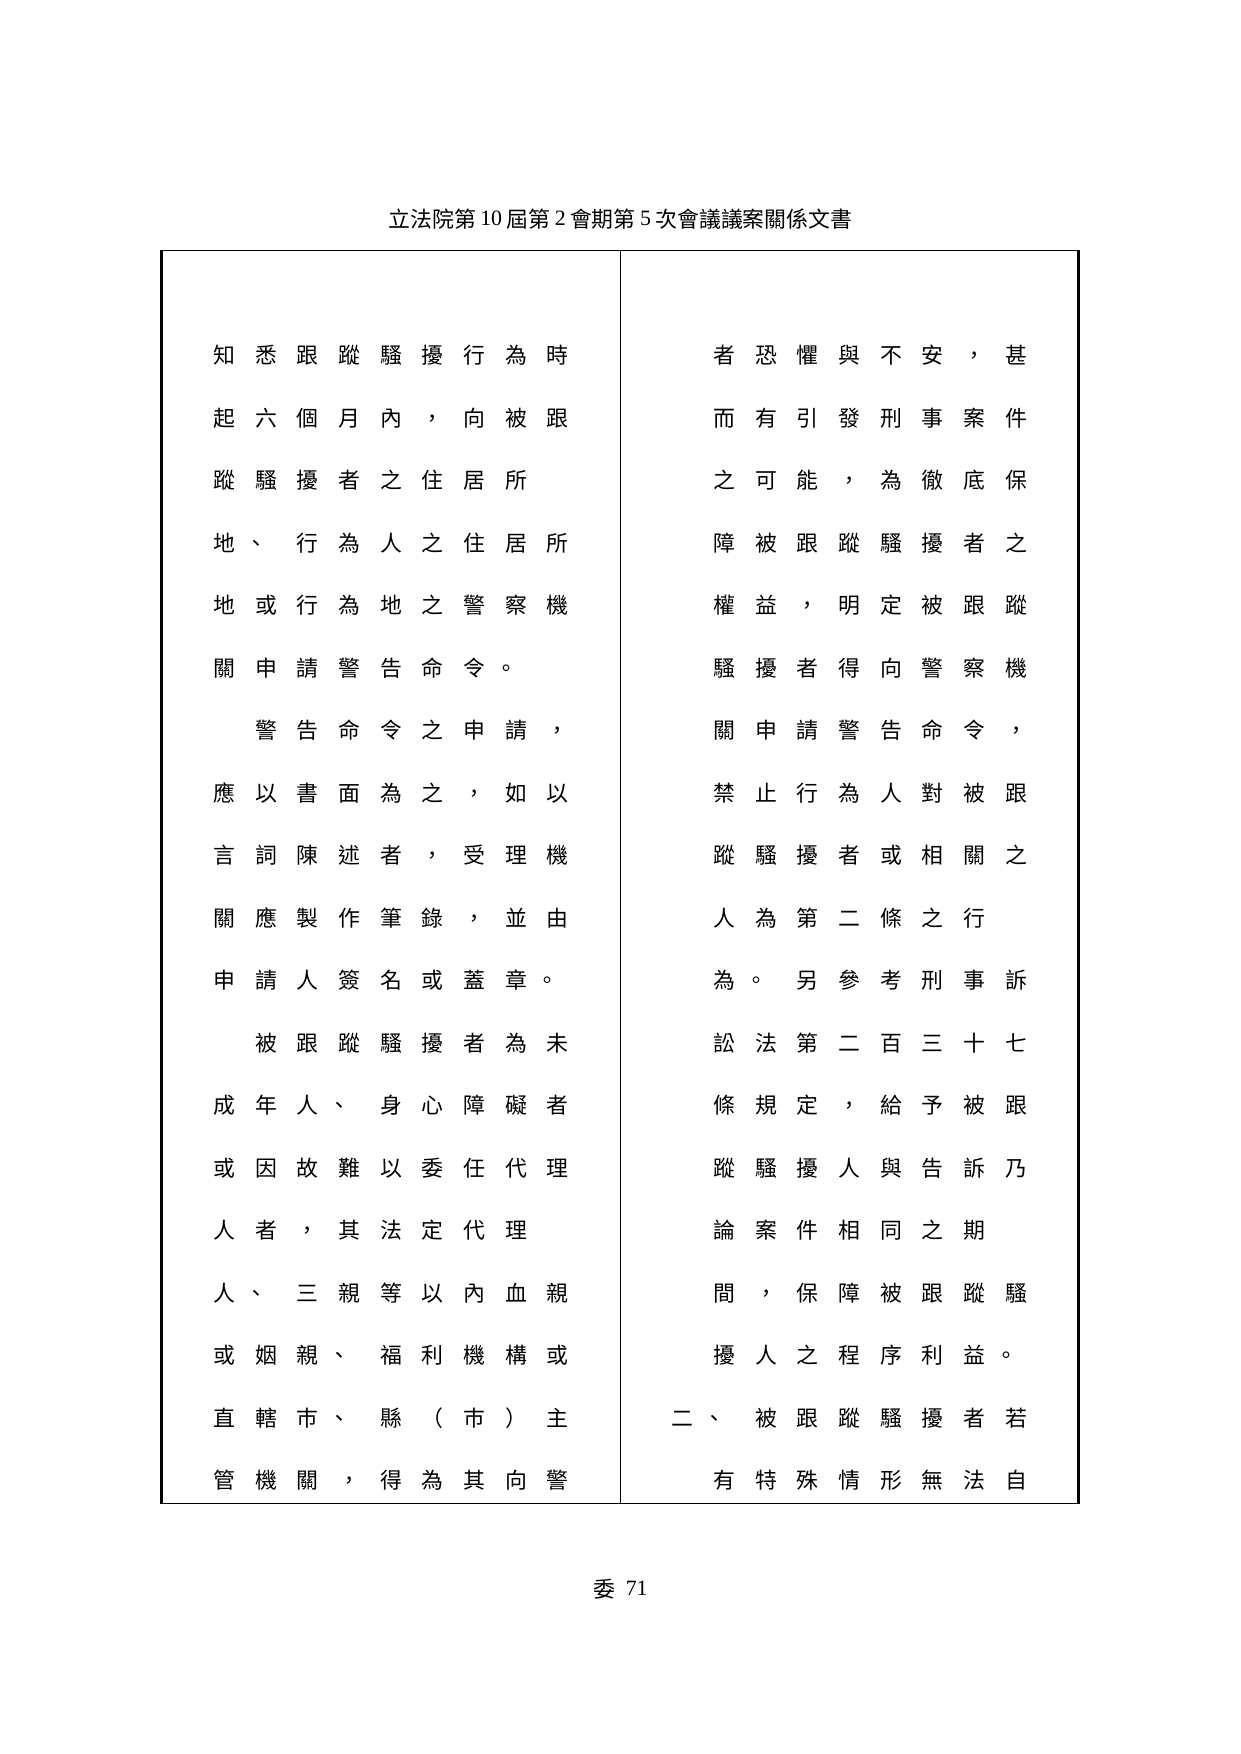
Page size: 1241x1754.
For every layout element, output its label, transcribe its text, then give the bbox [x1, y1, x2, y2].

table_cell 知悉跟蹤騷擾行為時起六個月內，向被跟蹤騷擾者之住居所地、行為人之住居所地或行為地之警察機關申請警告命令。 警告命令之申請，應以書面為之，如以言詞陳述者，受理機關應製作筆錄，並由申請人簽名或蓋章。 被跟蹤騷擾者為未成年人、身心障礙者或因故難以委任代理人者，其法定代理人、三親等以內血親或姻親、福利機構或直轄巿、縣（巿）主管機關，得為其向警 [163, 251, 620, 1503]
table_cell 者恐懼與不安，甚而有引發刑事案件之可能，為徹底保障被跟蹤騷擾者之權益，明定被跟蹤騷擾者得向警察機關申請警告命令，禁止行為人對被跟蹤騷擾者或相關之人為第二條之行為。另參考刑事訴訟法第二百三十七條規定，給予被跟蹤騷擾人與告訴乃論案件相同之期間，保障被跟蹤騷擾人之程序利益。 二、被跟蹤騷擾者若有特殊情形無法自 [621, 251, 1077, 1503]
